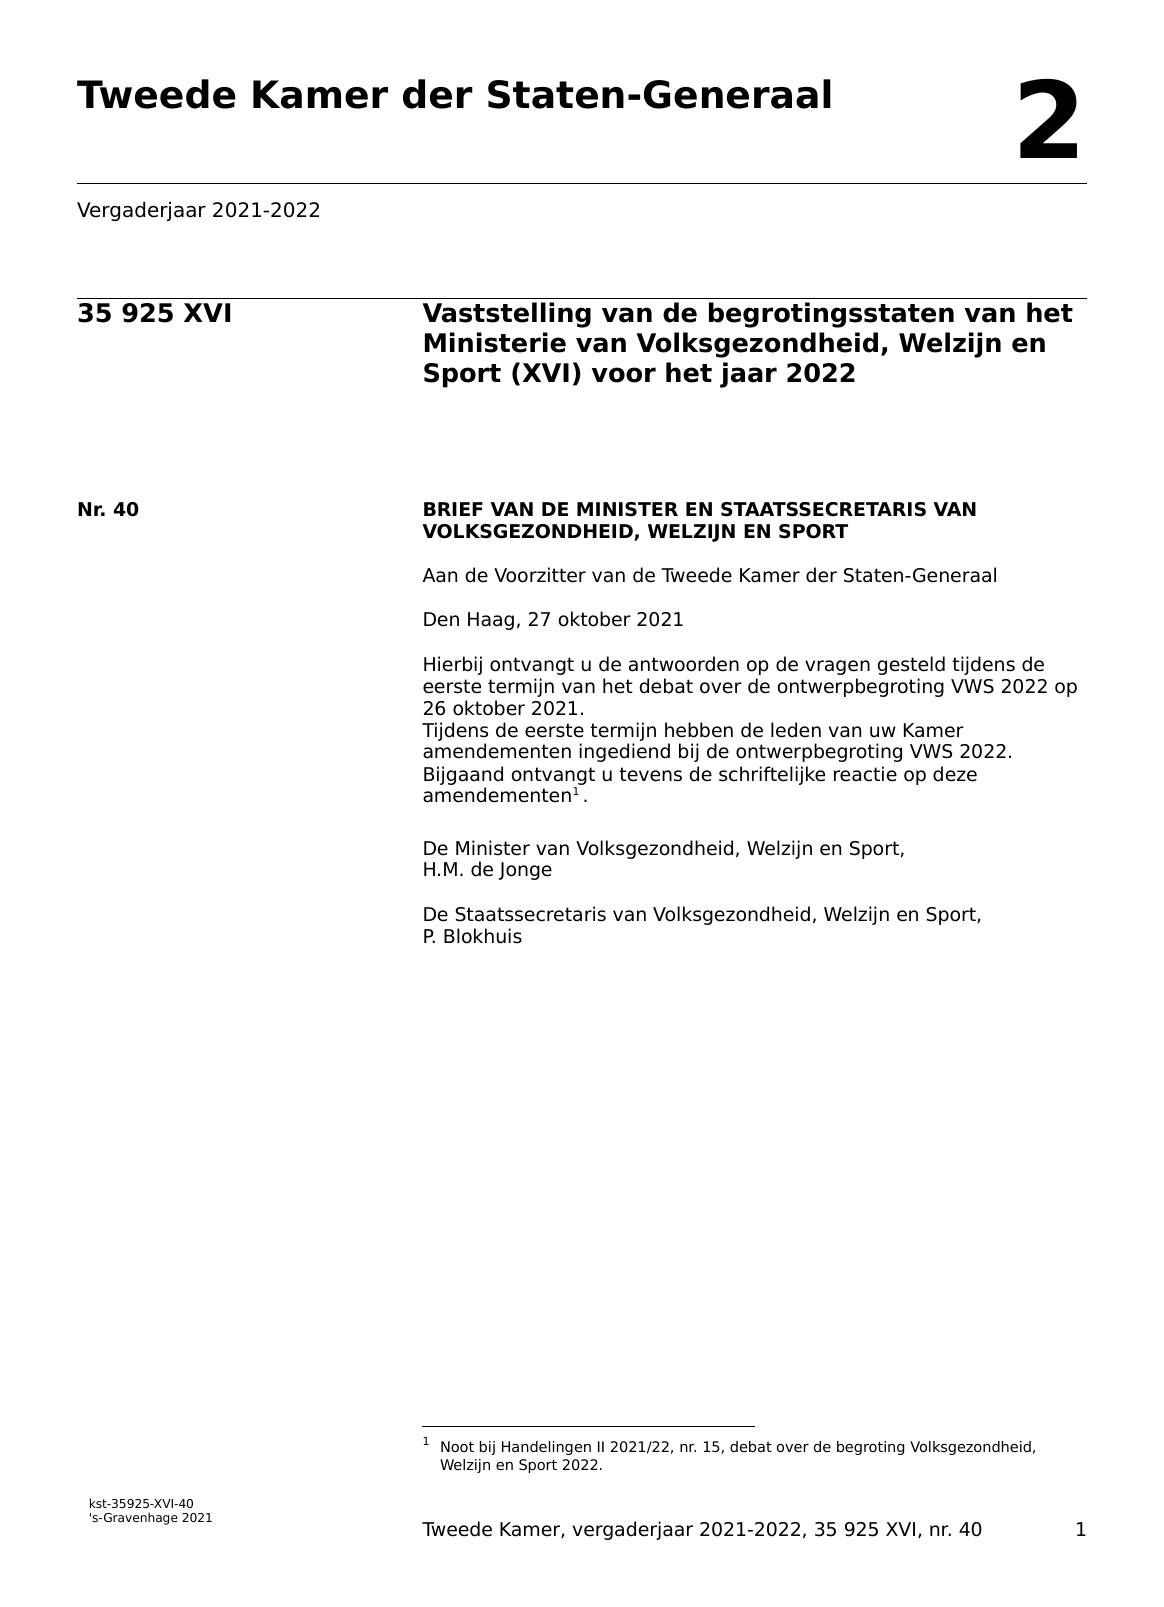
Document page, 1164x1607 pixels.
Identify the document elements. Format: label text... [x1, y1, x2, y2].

subtitle 35 925 XVI Vaststelling van de begrotingsstaten van het Ministerie van Volksgezondheid, Welzijn en Sport (XVI) voor het jaar 2022 [77, 299, 1087, 388]
text Tijdens de eerste termijn hebben de leden van uw Kamer amendementen ingediend bij de ontwerpbegroting VWS 2022. Bijgaand ontvangt u tevens de schriftelijke reactie op deze amendementen. [422, 719, 1087, 807]
text kst-35925-XVI-40 [88, 1497, 323, 1511]
text De Minister van Volksgezondheid, Welzijn en Sport, H.M. de Jonge [422, 837, 1087, 881]
text Noot bij Handelingen II 2021/22, nr. 15, debat over de begroting Volksgezondheid, Welzijn en Sport 2022. [422, 1435, 1087, 1474]
subtitle Nr. 40 BRIEF VAN DE MINISTER EN STAATSSECRETARIS VAN VOLKSGEZONDHEID, WELZIJN EN SPORT [77, 499, 1087, 543]
table_header Tweede Kamer der Staten-Generaal [77, 59, 886, 183]
text Den Haag, 27 oktober 2021 [422, 609, 1087, 631]
table_cell Vergaderjaar 2021-2022 [77, 184, 1087, 298]
text Aan de Voorzitter van de Tweede Kamer der Staten-Generaal [422, 565, 1087, 587]
text Hierbij ontvangt u de antwoorden op de vragen gesteld tijdens de eerste termijn van het debat over de ontwerpbegroting VWS 2022 op 26 oktober 2021. [422, 653, 1087, 719]
text 's-Gravenhage 2021 [88, 1511, 323, 1525]
table_header 2 [886, 59, 1087, 183]
text De Staatssecretaris van Volksgezondheid, Welzijn en Sport, P. Blokhuis [422, 903, 1087, 947]
